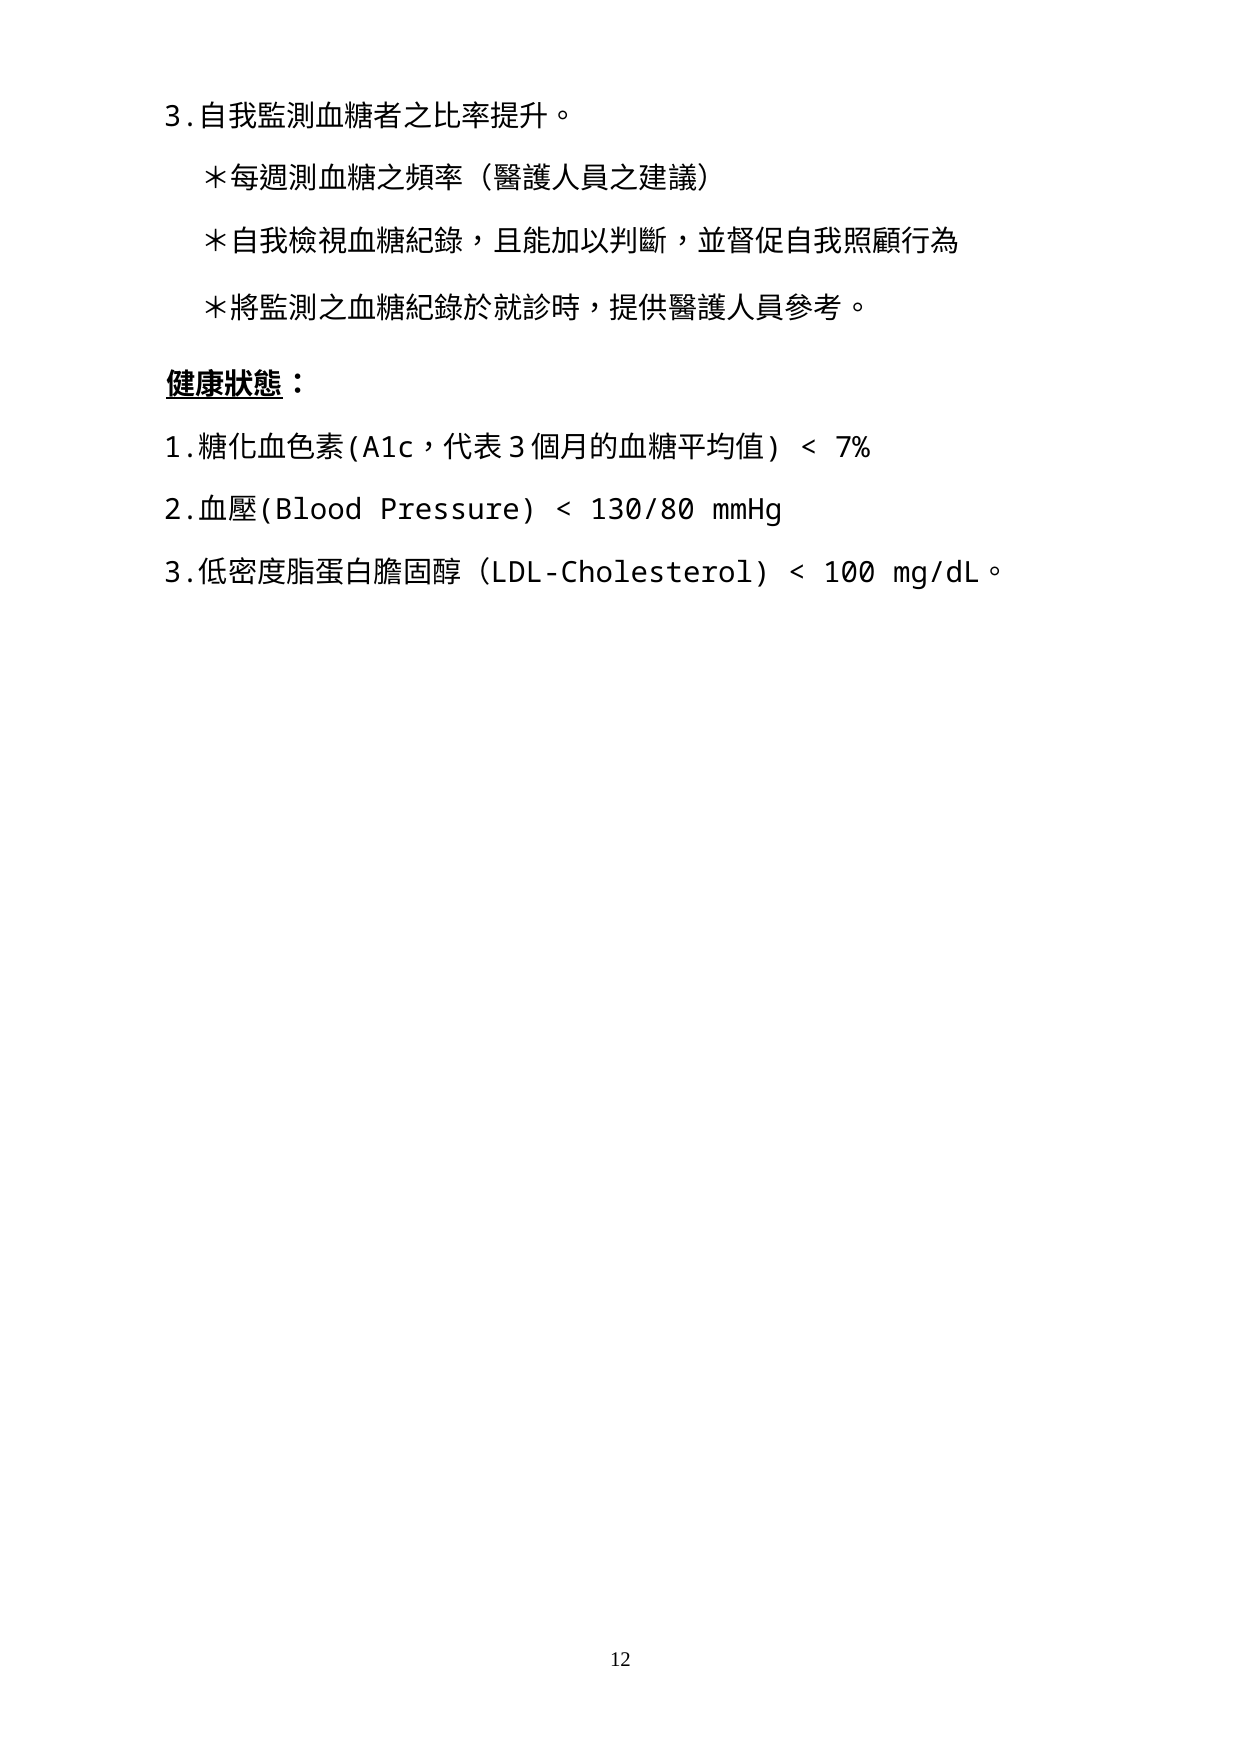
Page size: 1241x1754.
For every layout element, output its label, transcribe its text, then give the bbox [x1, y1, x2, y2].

text 健康狀態： [114, 340, 1152, 403]
text 2.血壓(Blood Pressure) < 130/80 mmHg [164, 465, 1152, 528]
text 3.自我監測血糖者之比率提升。 [164, 72, 1152, 134]
text 1.糖化血色素(A1c，代表3個月的血糖平均值) < 7% [164, 403, 1152, 465]
text ＊每週測血糖之頻率（醫護人員之建議） ＊自我檢視血糖紀錄，且能加以判斷，並督促自我照顧行為 ＊將監測之血糖紀錄於就診時，提供醫護人員參考。 [201, 134, 1152, 322]
text 3.低密度脂蛋白膽固醇（LDL-Cholesterol) < 100 mg/dL。 [164, 528, 1152, 590]
